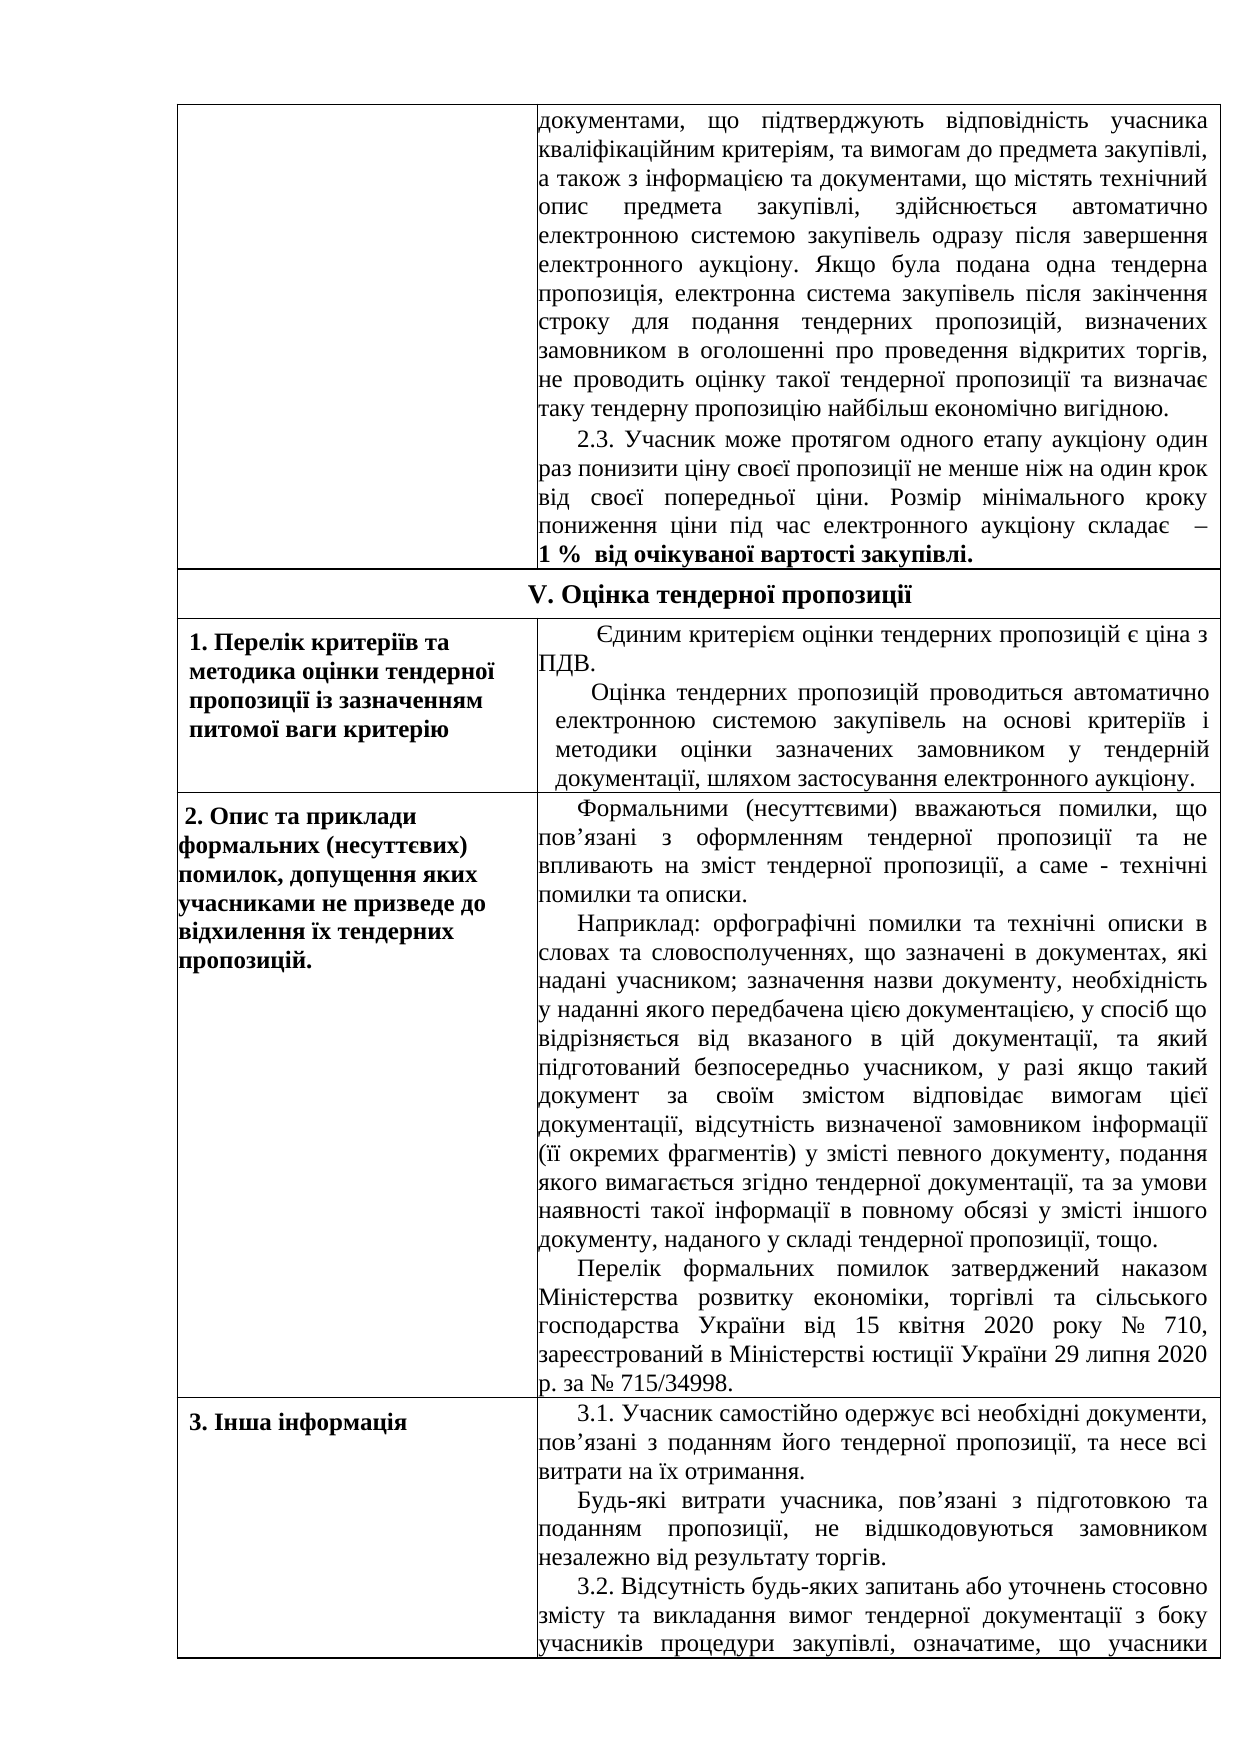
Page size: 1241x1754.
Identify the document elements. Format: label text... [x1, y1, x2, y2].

table_cell документами, що підтверджують відповідність учасника кваліфікаційним критеріям, та вимогам до предмета закупівлі, а також з інформацією та документами, що містять технічний опис предмета закупівлі, здійснюється автоматично електронною системою закупівель одразу після завершення електронного аукціону. Якщо була подана одна тендерна пропозиція, електронна система закупівель після закінчення строку для подання тендерних пропозицій, визначених замовником в оголошенні про проведення відкритих торгів, не проводить оцінку такої тендерної пропозиції та визначає таку тендерну пропозицію найбільш економічно вигідною. 2.3. Учасник може протягом одного етапу аукціону один раз понизити ціну своєї пропозиції не менше ніж на один крок від своєї попередньої ціни. Розмір мінімального кроку пониження ціни під час електронного аукціону складає – 1 % від очікуваної вартості закупівлі. [538, 105, 1220, 568]
table_cell [1221, 618, 1226, 792]
table_cell 3.1. Учасник самостійно одержує всі необхідні документи, пов’язані з поданням його тендерної пропозиції, та несе всі витрати на їх отримання. Будь-які витрати учасника, пов’язані з підготовкою та поданням пропозиції, не відшкодовуються замовником незалежно від результату торгів. 3.2. Відсутність будь-яких запитань або уточнень стосовно змісту та викладання вимог тендерної документації з боку учасників процедури закупівлі, означатиме, що учасники [538, 1398, 1220, 1657]
table_cell 3. Інша інформація [178, 1398, 537, 1657]
table_cell [1221, 104, 1226, 568]
table_cell Єдиним критерієм оцінки тендерних пропозицій є ціна з ПДВ. Оцінка тендерних пропозицій проводиться автоматично електронною системою закупівель на основі критеріїв і методики оцінки зазначених замовником у тендерній документації, шляхом застосування електронного аукціону. [538, 619, 1220, 792]
table_cell [1221, 568, 1226, 617]
table_cell 1. Перелік критеріїв та методика оцінки тендерної пропозиції із зазначенням питомої ваги критерію [178, 619, 537, 792]
table_cell 2. Опис та приклади формальних (несуттєвих) помилок, допущення яких учасниками не призведе до відхилення їх тендерних пропозицій. [178, 793, 537, 1397]
table_cell Формальними (несуттєвими) вважаються помилки, що пов’язані з оформленням тендерної пропозиції та не впливають на зміст тендерної пропозиції, а саме - технічні помилки та описки. Наприклад: орфографічні помилки та технічні описки в словах та словосполученнях, що зазначені в документах, які надані учасником; зазначення назви документу, необхідність у наданні якого передбачена цією документацією, у спосіб що відрізняється від вказаного в цій документації, та який підготований безпосередньо учасником, у разі якщо такий документ за своїм змістом відповідає вимогам цієї документації, відсутність визначеної замовником інформації (її окремих фрагментів) у змісті певного документу, подання якого вимагається згідно тендерної документації, та за умови наявності такої інформації в повному обсязі у змісті іншого документу, наданого у складі тендерної пропозиції, тощо. Перелік формальних помилок затверджений наказом Міністерства розвитку економіки, торгівлі та сільського господарства України від 15 квітня 2020 року № 710, зареєстрований в Міністерстві юстиції України 29 липня 2020 р. за № 715/34998. [538, 793, 1220, 1397]
table_cell [1221, 792, 1226, 1397]
table_cell [178, 105, 537, 568]
table_cell [1221, 1397, 1226, 1657]
table_cell V. Оцінка тендерної пропозиції [178, 570, 1220, 617]
